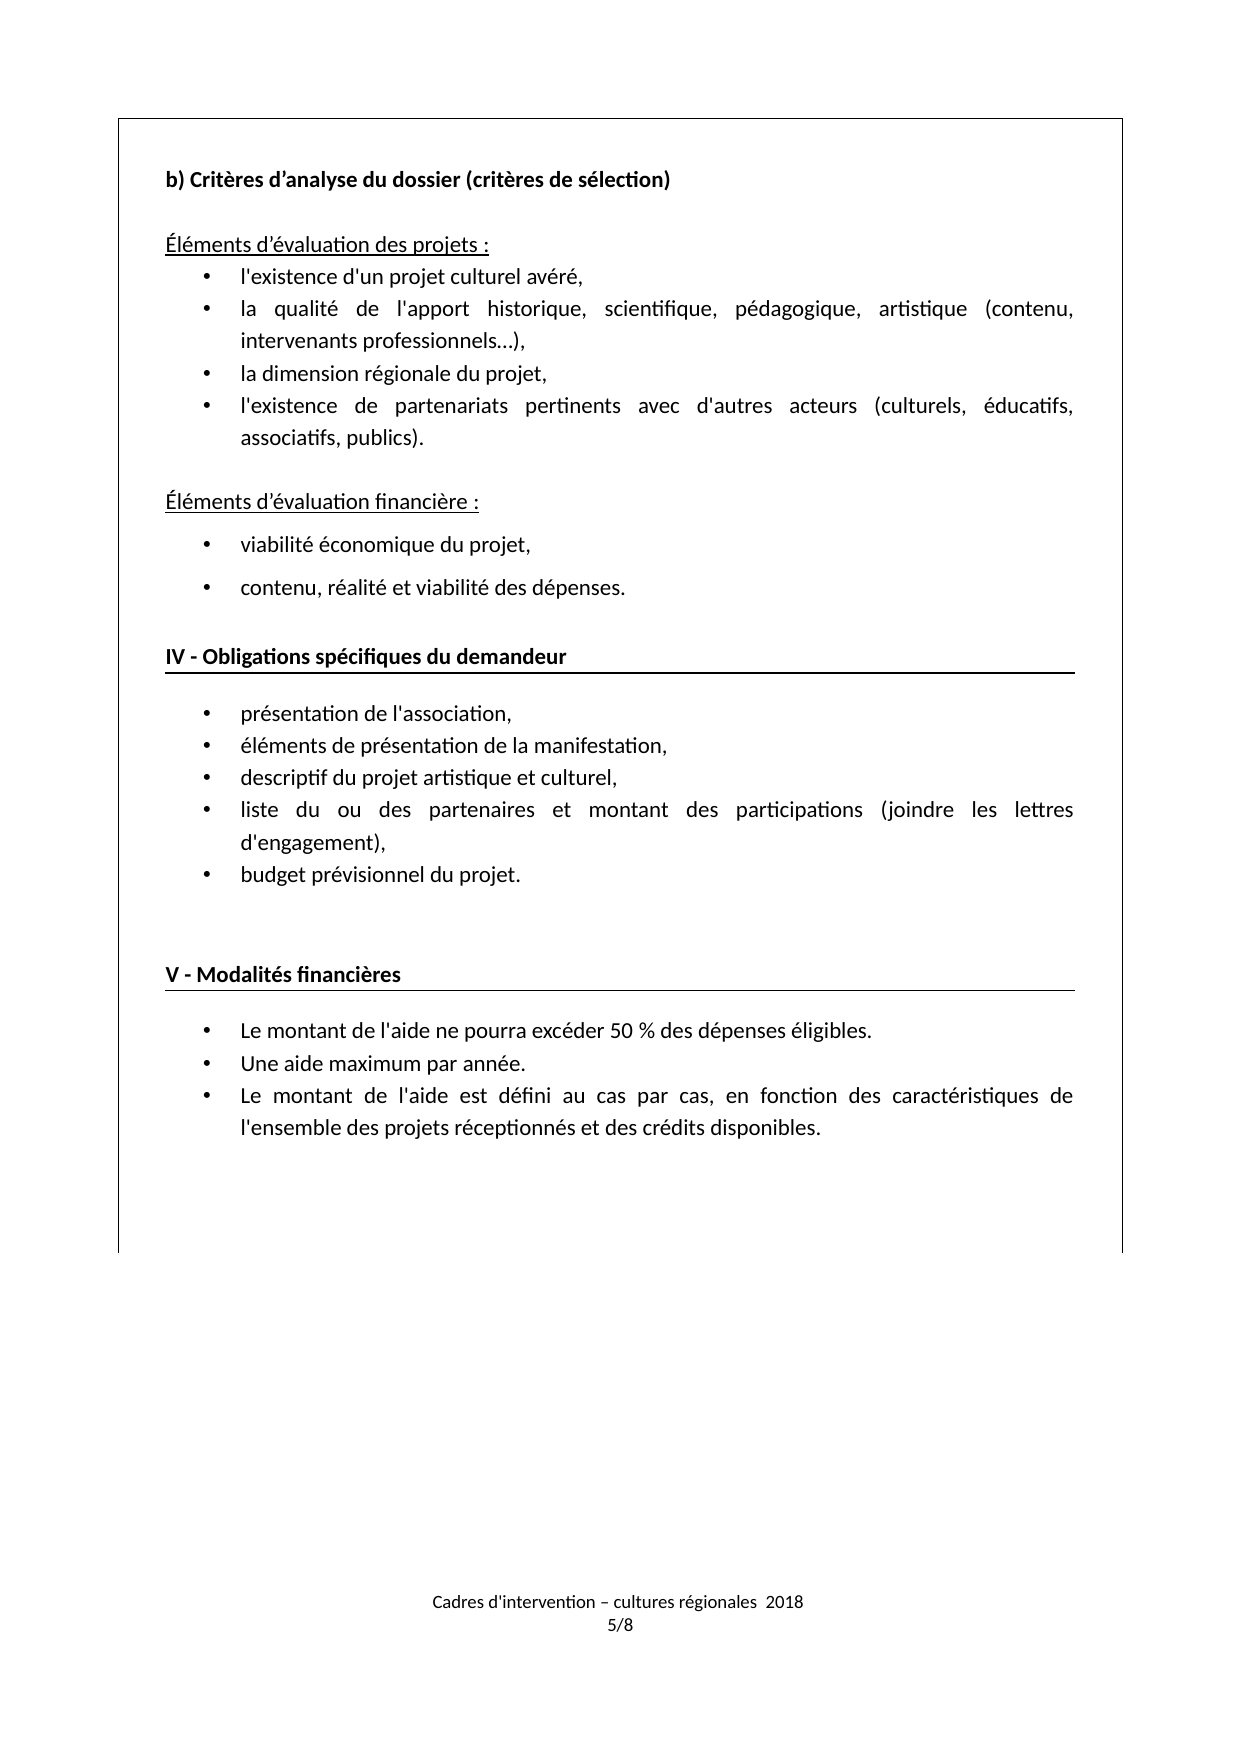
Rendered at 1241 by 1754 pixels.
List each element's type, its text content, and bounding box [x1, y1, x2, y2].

table_header b) Critères d’analyse du dossier (critères de sélection) Éléments d’évaluation des projets : l'existence d'un projet culturel avéré, la qualité de l'apport historique, scientifique, pédagogique, artistique (contenu, intervenants professionnels…), la dimension régionale du projet, l'existence de partenariats pertinents avec d'autres acteurs (culturels, éducatifs, associatifs, publics). Éléments d’évaluation financière : viabilité économique du projet, contenu, réalité et viabilité des dépenses. IV - Obligations spécifiques du demandeur présentation de l'association, éléments de présentation de la manifestation, descriptif du projet artistique et culturel, liste du ou des partenaires et montant des participations (joindre les lettres d'engagement), budget prévisionnel du projet. V - Modalités financières Le montant de l'aide ne pourra excéder 50 % des dépenses éligibles. Une aide maximum par année. Le montant de l'aide est défini au cas par cas, en fonction des caractéristiques de l'ensemble des projets réceptionnés et des crédits disponibles. [119, 119, 1122, 1253]
